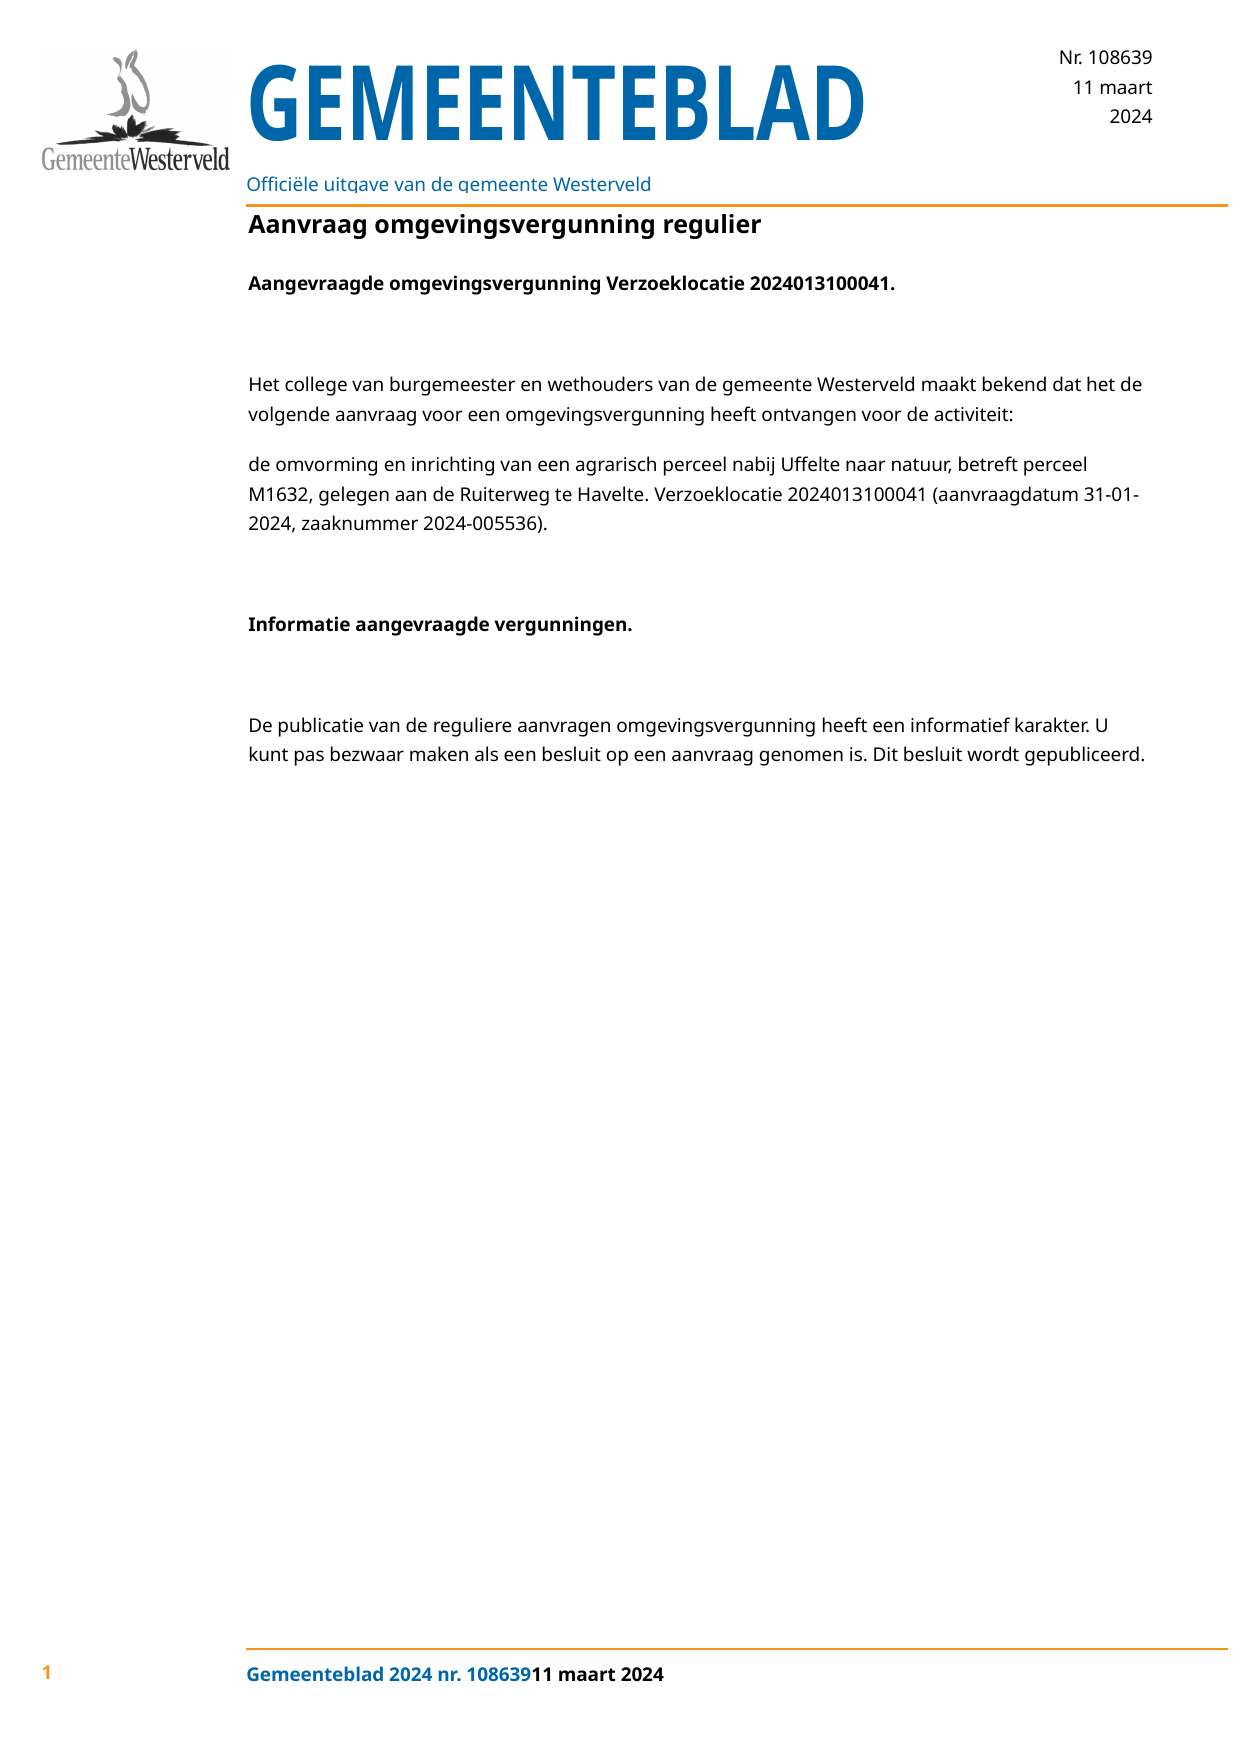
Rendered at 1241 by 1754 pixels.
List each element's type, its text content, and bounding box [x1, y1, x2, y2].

text Informatie aangevraagde vergunningen. [248, 611, 1152, 637]
text De publicatie van de reguliere aanvragen omgevingsvergunning heeft een informatief karakter. U kunt pas bezwaar maken als een besluit op een aanvraag genomen is. Dit besluit wordt gepubliceerd. [248, 712, 1152, 767]
text Het college van burgemeester en wethouders van de gemeente Westerveld maakt bekend dat het de volgende aanvraag voor een omgevingsvergunning heeft ontvangen voor de activiteit: [248, 371, 1152, 426]
text Aanvraag omgevingsvergunning regulier [248, 207, 1152, 241]
picture [41, 47, 231, 172]
text de omvorming en inrichting van een agrarisch perceel nabij Uffelte naar natuur, betreft perceel M1632, gelegen aan de Ruiterweg te Havelte. Verzoeklocatie 2024013100041 (aanvraagdatum 31-01-2024, zaaknummer 2024-005536). [248, 451, 1152, 536]
text Aangevraagde omgevingsvergunning Verzoeklocatie 2024013100041. [248, 270, 1152, 296]
